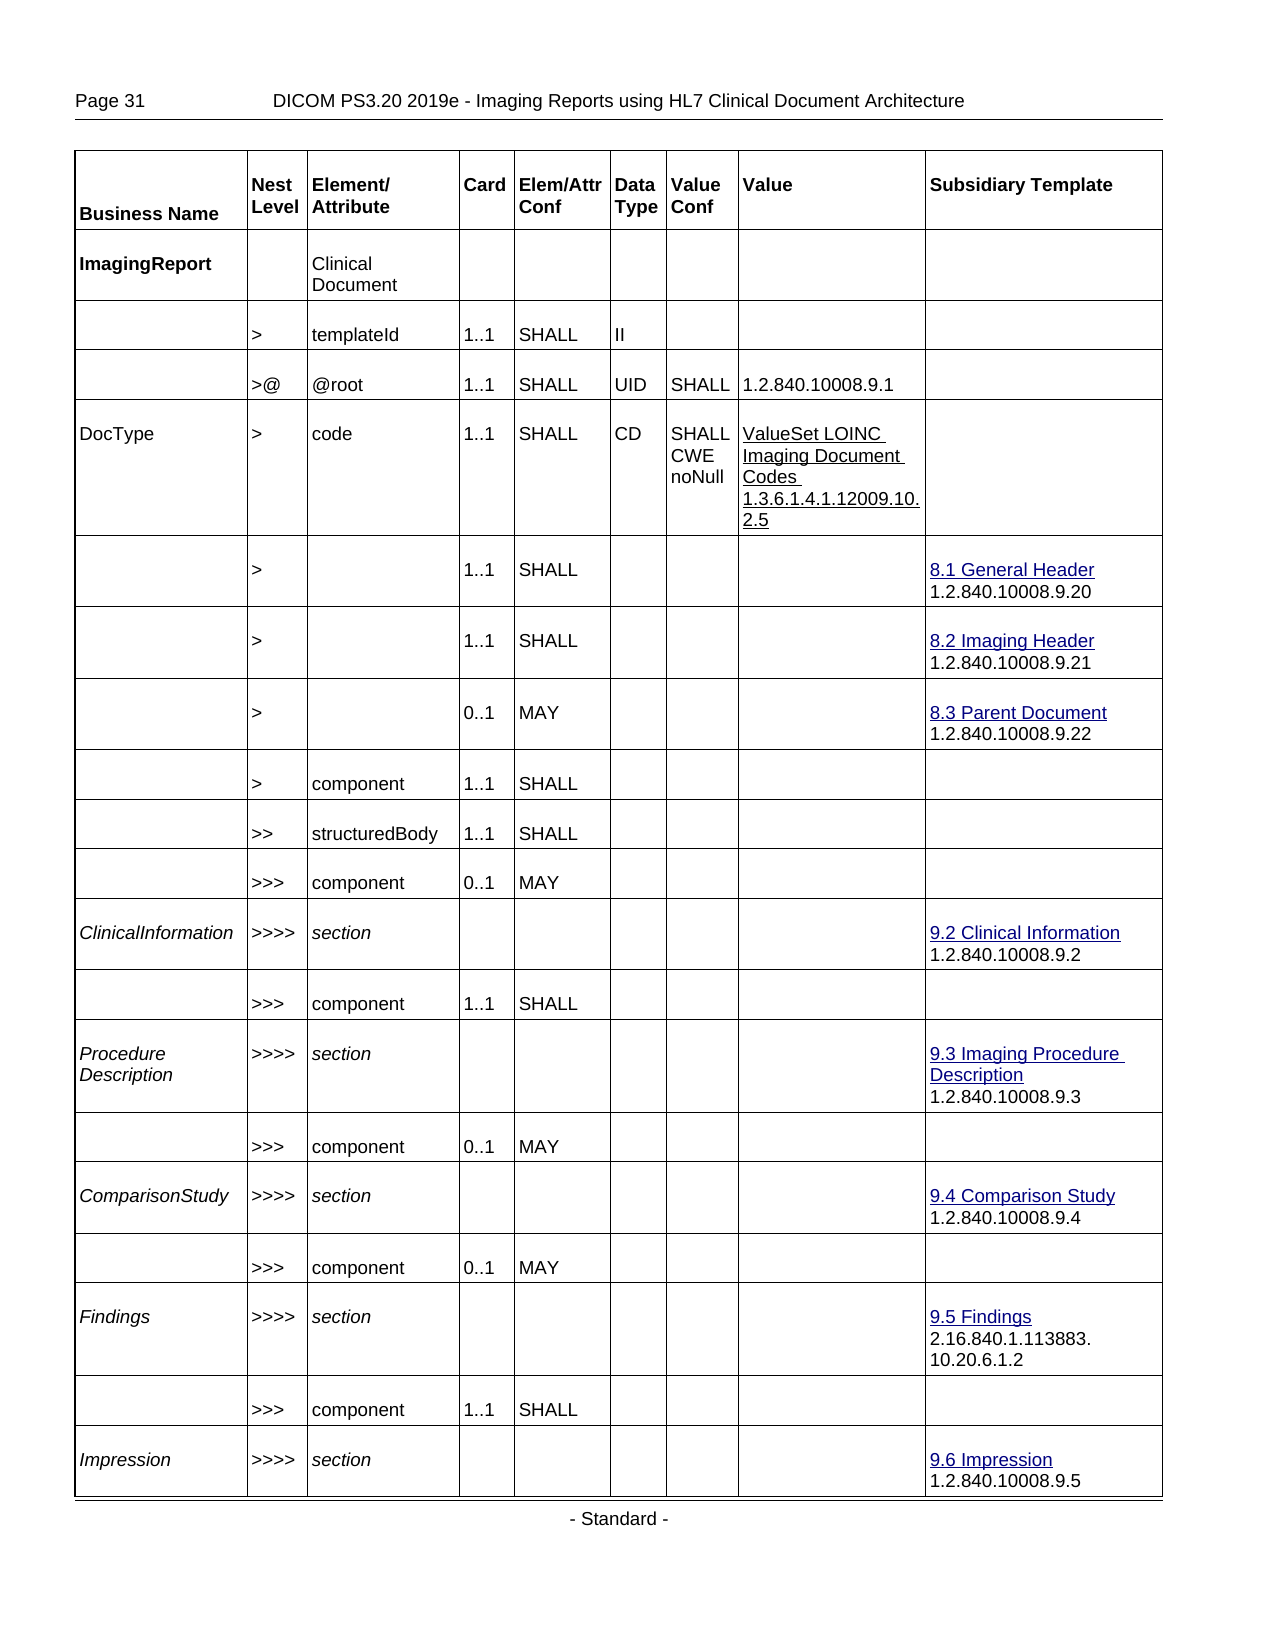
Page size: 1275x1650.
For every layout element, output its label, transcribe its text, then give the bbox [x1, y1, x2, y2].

table_cell MAY [515, 849, 610, 898]
table_cell [926, 350, 1162, 399]
table_cell ValueSet LOINC Imaging Document Codes 1.3.6.1.4.1.12009.10.2.5 [739, 400, 925, 535]
table_cell [308, 536, 459, 606]
table_cell [667, 301, 738, 349]
table_cell 1..1 [460, 750, 514, 798]
table_cell 0..1 [460, 679, 514, 749]
table_cell 9.2 Clinical Information 1.2.840.10008.9.2 [926, 899, 1162, 969]
table_cell SHALL [515, 400, 610, 535]
table_cell > [248, 607, 307, 677]
table_header Data Type [611, 151, 666, 228]
table_cell [611, 230, 666, 300]
table_cell MAY [515, 1234, 610, 1282]
table_cell [667, 607, 738, 677]
table_cell 8.3 Parent Document 1.2.840.10008.9.22 [926, 679, 1162, 749]
table_cell 1..1 [460, 800, 514, 848]
table_cell Clinical​Information [76, 899, 247, 969]
table_cell > [248, 536, 307, 606]
table_cell [739, 1426, 925, 1496]
table_cell [739, 230, 925, 300]
table_cell 1..1 [460, 536, 514, 606]
table_cell component [308, 1234, 459, 1282]
table_cell SHALL [515, 1376, 610, 1425]
table_cell [739, 970, 925, 1019]
table_cell section [308, 1020, 459, 1112]
table_cell SHALL [515, 607, 610, 677]
table_cell 8.2 Imaging Header 1.2.840.10008.9.21 [926, 607, 1162, 677]
table_cell [611, 1162, 666, 1232]
table_cell 0..1 [460, 1234, 514, 1282]
table_cell [611, 750, 666, 798]
table_cell [926, 800, 1162, 848]
table_cell [515, 1162, 610, 1232]
table_cell >>>> [248, 1426, 307, 1496]
table_cell [611, 1234, 666, 1282]
table_cell [739, 1113, 925, 1161]
table_cell Clinical​Document [308, 230, 459, 300]
table_cell > [248, 400, 307, 535]
table_cell [926, 1234, 1162, 1282]
table_cell [739, 849, 925, 898]
table_cell [739, 607, 925, 677]
table_cell [76, 750, 247, 798]
table_cell [739, 1234, 925, 1282]
table_cell [611, 1426, 666, 1496]
table_cell [739, 1376, 925, 1425]
table_cell 1..1 [460, 400, 514, 535]
table_cell [667, 1426, 738, 1496]
table_header Element/​Attribute [308, 151, 459, 228]
table_cell [76, 1376, 247, 1425]
table_cell >>> [248, 970, 307, 1019]
table_cell [611, 536, 666, 606]
table_cell SHALL [515, 750, 610, 798]
table_cell >>> [248, 849, 307, 898]
table_cell template​Id [308, 301, 459, 349]
table_cell [611, 1020, 666, 1112]
table_cell 1..1 [460, 301, 514, 349]
table_cell [515, 1283, 610, 1375]
table_cell [667, 899, 738, 969]
table_cell [76, 849, 247, 898]
table_cell [667, 230, 738, 300]
table_cell [460, 1426, 514, 1496]
table_cell 9.5 Findings 2.16.840.1.113883.​10.20.6.1.2 [926, 1283, 1162, 1375]
table_cell [926, 849, 1162, 898]
table_cell [76, 350, 247, 399]
table_cell [926, 230, 1162, 300]
table_cell [76, 536, 247, 606]
table_cell [76, 607, 247, 677]
table_cell component [308, 970, 459, 1019]
table_cell 1.2.840.10008.9.1 [739, 350, 925, 399]
table_cell MAY [515, 679, 610, 749]
table_cell [460, 1020, 514, 1112]
table_cell [739, 1162, 925, 1232]
table_cell Findings [76, 1283, 247, 1375]
table_cell [926, 1113, 1162, 1161]
table_cell SHALL [515, 301, 610, 349]
table_cell [926, 400, 1162, 535]
table_header Card [460, 151, 514, 228]
table_cell 1..1 [460, 970, 514, 1019]
table_cell [460, 230, 514, 300]
table_cell > [248, 679, 307, 749]
table_cell [515, 230, 610, 300]
table_cell [515, 1020, 610, 1112]
table_cell [611, 800, 666, 848]
table_cell 9.6 Impression 1.2.840.10008.9.5 [926, 1426, 1162, 1496]
table_cell >>> [248, 1234, 307, 1282]
table_cell [611, 679, 666, 749]
table_cell [611, 899, 666, 969]
table_cell [460, 1283, 514, 1375]
table_cell [667, 1376, 738, 1425]
table_cell > [248, 301, 307, 349]
table_cell [76, 800, 247, 848]
table_cell SHALL [515, 350, 610, 399]
table_cell >>> [248, 1376, 307, 1425]
table_cell [926, 970, 1162, 1019]
table_cell Procedure​Description [76, 1020, 247, 1112]
table_cell UID [611, 350, 666, 399]
table_cell [739, 679, 925, 749]
table_cell [308, 679, 459, 749]
table_cell code [308, 400, 459, 535]
table_cell SHALL CWE noNull [667, 400, 738, 535]
table_cell component [308, 750, 459, 798]
table_cell [611, 607, 666, 677]
table_cell > [248, 750, 307, 798]
table_cell @root [308, 350, 459, 399]
table_cell 1..1 [460, 350, 514, 399]
table_cell CD [611, 400, 666, 535]
table_cell [667, 1234, 738, 1282]
table_cell section [308, 1162, 459, 1232]
table_cell SHALL [515, 800, 610, 848]
table_cell SHALL [515, 536, 610, 606]
table_cell structured​Body [308, 800, 459, 848]
table_cell [667, 800, 738, 848]
table_cell section [308, 1283, 459, 1375]
table_cell >>>> [248, 1162, 307, 1232]
table_cell component [308, 1376, 459, 1425]
table_cell component [308, 1113, 459, 1161]
table_cell [611, 849, 666, 898]
table_cell Comparison​Study [76, 1162, 247, 1232]
table_header Nest Level [248, 151, 307, 228]
table_cell [667, 1162, 738, 1232]
table_cell >>>> [248, 1283, 307, 1375]
table_cell [611, 1283, 666, 1375]
table_cell II [611, 301, 666, 349]
table_header Value [739, 151, 925, 228]
table_cell [611, 970, 666, 1019]
table_cell Doc​Type [76, 400, 247, 535]
table_cell [739, 1020, 925, 1112]
table_cell [739, 536, 925, 606]
table_cell [515, 1426, 610, 1496]
table_cell [739, 899, 925, 969]
table_cell 0..1 [460, 849, 514, 898]
table_cell >>>> [248, 1020, 307, 1112]
table_cell [515, 899, 610, 969]
table_header Value Conf [667, 151, 738, 228]
table_cell [739, 800, 925, 848]
table_cell section [308, 1426, 459, 1496]
table_cell [667, 536, 738, 606]
table_header Elem/Attr Conf [515, 151, 610, 228]
table_cell [76, 970, 247, 1019]
table_cell SHALL [667, 350, 738, 399]
table_cell >> [248, 800, 307, 848]
table_cell [611, 1376, 666, 1425]
table_cell MAY [515, 1113, 610, 1161]
table_cell 8.1 General Header 1.2.840.10008.9.20 [926, 536, 1162, 606]
table_cell [926, 301, 1162, 349]
table_cell [611, 1113, 666, 1161]
table_cell [926, 750, 1162, 798]
table_cell Imaging​Report [76, 230, 247, 300]
table_cell section [308, 899, 459, 969]
table_cell [248, 230, 307, 300]
table_cell [667, 1113, 738, 1161]
table_header Subsidiary Template [926, 151, 1162, 228]
table_header Business Name [76, 151, 247, 228]
table_cell [667, 1020, 738, 1112]
table_cell >@ [248, 350, 307, 399]
table_cell [308, 607, 459, 677]
table_cell [667, 970, 738, 1019]
table_cell [667, 750, 738, 798]
table_cell 1..1 [460, 607, 514, 677]
table_cell [76, 301, 247, 349]
table_cell [739, 750, 925, 798]
table_cell >>> [248, 1113, 307, 1161]
table_cell [667, 679, 738, 749]
table_cell [76, 1113, 247, 1161]
table_cell 0..1 [460, 1113, 514, 1161]
table_cell 9.3 Imaging Procedure Description 1.2.840.10008.9.3 [926, 1020, 1162, 1112]
table_cell [76, 1234, 247, 1282]
table_cell 1..1 [460, 1376, 514, 1425]
table_cell 9.4 Comparison Study 1.2.840.10008.9.4 [926, 1162, 1162, 1232]
table_cell [667, 849, 738, 898]
table_cell [667, 1283, 738, 1375]
table_cell [460, 899, 514, 969]
table_cell >>>> [248, 899, 307, 969]
table_cell component [308, 849, 459, 898]
table_cell Impression [76, 1426, 247, 1496]
table_cell [926, 1376, 1162, 1425]
table_cell SHALL [515, 970, 610, 1019]
table_cell [739, 1283, 925, 1375]
table_cell [460, 1162, 514, 1232]
table_cell [76, 679, 247, 749]
table_cell [739, 301, 925, 349]
